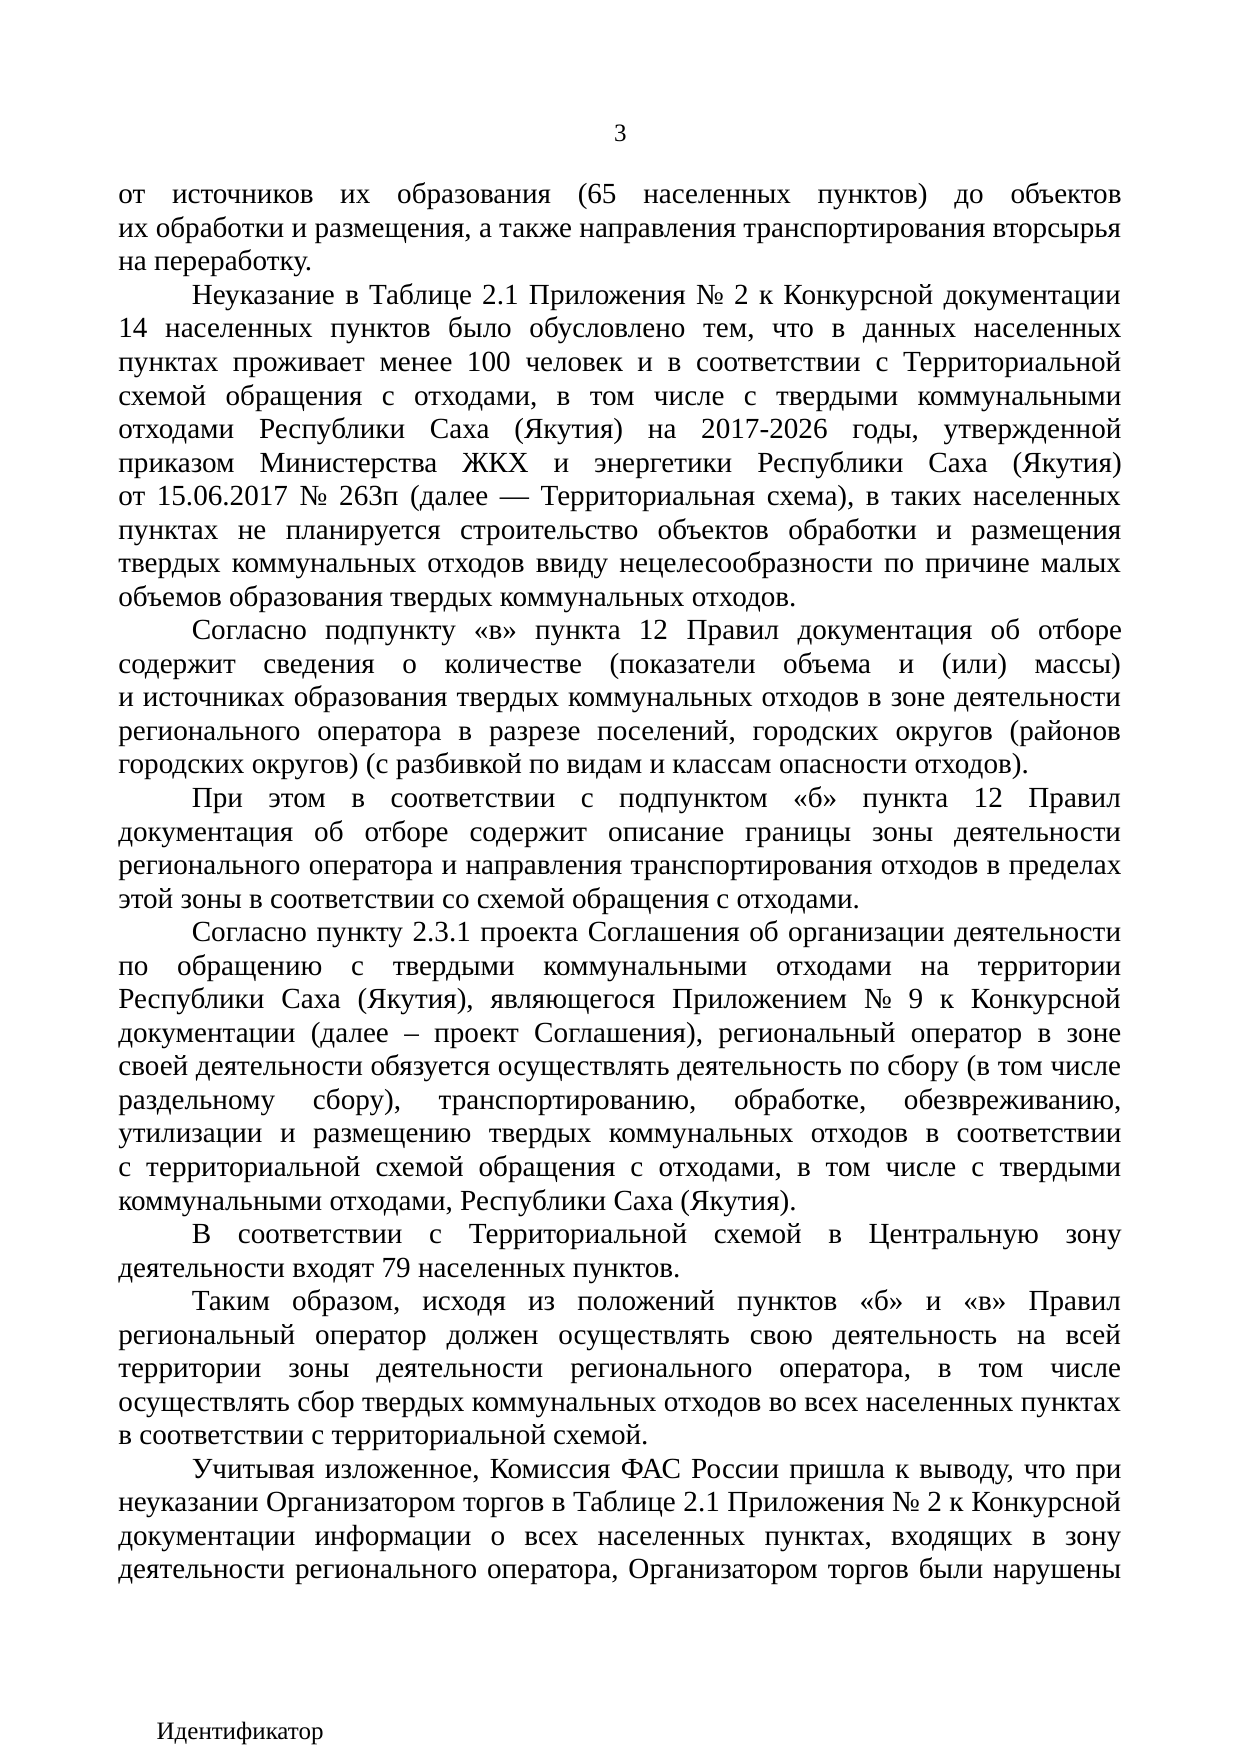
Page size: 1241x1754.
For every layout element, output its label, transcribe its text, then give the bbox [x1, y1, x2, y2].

text Согласно пункту 2.3.1 проекта Соглашения об организации деятельности по обращению с твердыми коммунальными отходами на территории Республики Саха (Якутия), являющегося Приложением № 9 к Конкурсной документации (далее – проект Соглашения), региональный оператор в зоне своей деятельности обязуется осуществлять деятельность по сбору (в том числе раздельному сбору), транспортированию, обработке, обезвреживанию, утилизации и размещению твердых коммунальных отходов в соответствии с территориальной схемой обращения с отходами, в том числе с твердыми коммунальными отходами, Республики Саха (Якутия). [118, 914, 1122, 1216]
text В соответствии с Территориальной схемой в Центральную зону деятельности входят 79 населенных пунктов. [118, 1216, 1122, 1283]
text Согласно подпункту «в» пункта 12 Правил документация об отборе содержит сведения о количестве (показатели объема и (или) массы) и источниках образования твердых коммунальных отходов в зоне деятельности регионального оператора в разрезе поселений, городских округов (районов городских округов) (с разбивкой по видам и классам опасности отходов). [118, 612, 1122, 780]
text Учитывая изложенное, Комиссия ФАС России пришла к выводу, что при неуказании Организатором торгов в Таблице 2.1 Приложения № 2 к Конкурсной документации информации о всех населенных пунктах, входящих в зону деятельности регионального оператора, Организатором торгов были нарушены [118, 1451, 1122, 1585]
text Неуказание в Таблице 2.1 Приложения № 2 к Конкурсной документации 14 населенных пунктов было обусловлено тем, что в данных населенных пунктах проживает менее 100 человек и в соответствии с Территориальной схемой обращения с отходами, в том числе с твердыми коммунальными отходами Республики Саха (Якутия) на 2017-2026 годы, утвержденной приказом Министерства ЖКХ и энергетики Республики Саха (Якутия) от 15.06.2017 № 263п (далее — Территориальная схема), в таких населенных пунктах не планируется строительство объектов обработки и размещения твердых коммунальных отходов ввиду нецелесообразности по причине малых объемов образования твердых коммунальных отходов. [118, 277, 1122, 612]
text от источников их образования (65 населенных пунктов) до объектов их обработки и размещения, а также направления транспортирования вторсырья на переработку. [118, 176, 1122, 277]
text Таким образом, исходя из положений пунктов «б» и «в» Правил региональный оператор должен осуществлять свою деятельность на всей территории зоны деятельности регионального оператора, в том числе осуществлять сбор твердых коммунальных отходов во всех населенных пунктах в соответствии с территориальной схемой. [118, 1283, 1122, 1451]
text При этом в соответствии с подпунктом «б» пункта 12 Правил документация об отборе содержит описание границы зоны деятельности регионального оператора и направления транспортирования отходов в пределах этой зоны в соответствии со схемой обращения с отходами. [118, 780, 1122, 914]
